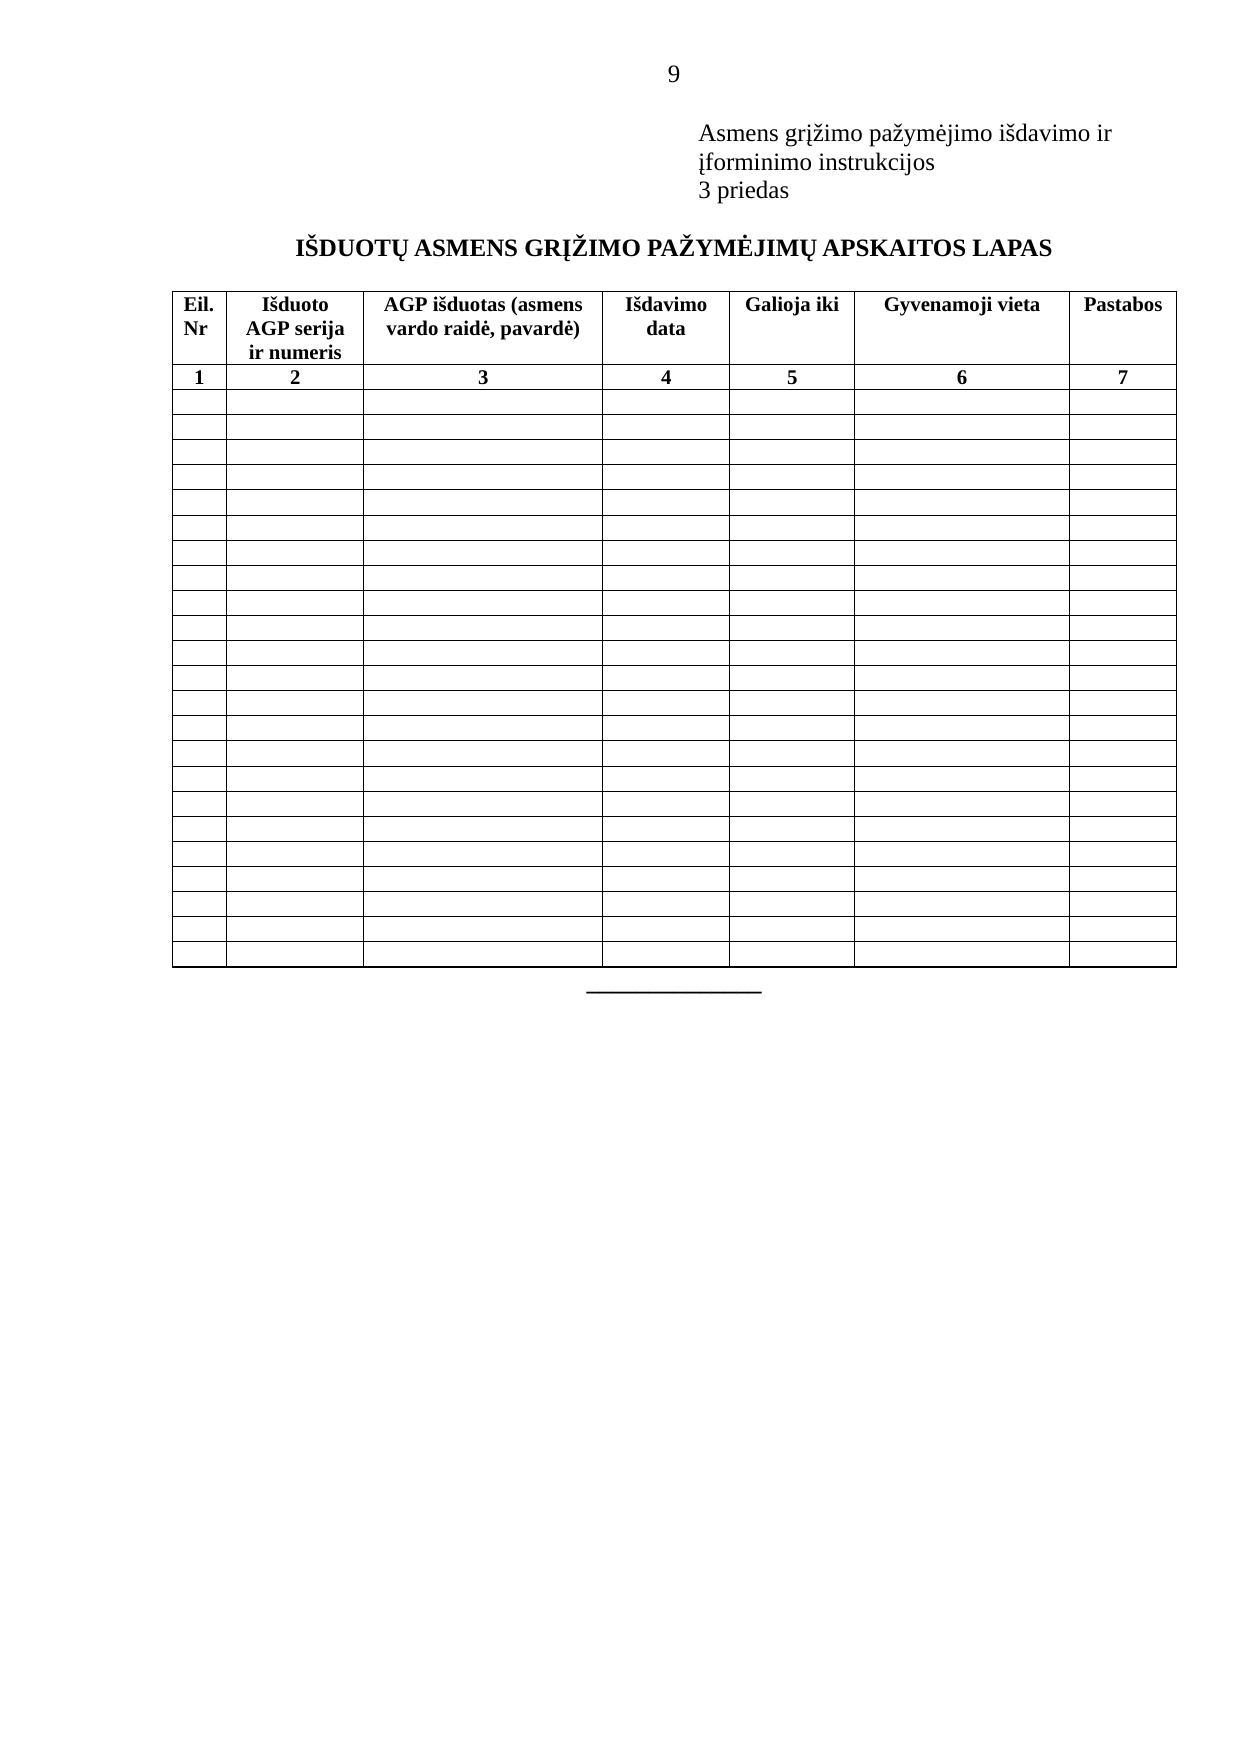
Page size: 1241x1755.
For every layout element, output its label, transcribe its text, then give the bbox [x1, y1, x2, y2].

table_cell 6 [855, 365, 1069, 389]
table_cell [1070, 490, 1176, 514]
table_cell [730, 465, 854, 489]
text 3 priedas [167, 176, 1181, 204]
table_cell [730, 792, 854, 816]
text IŠDUOTŲ ASMENS GRĮŽIMO PAŽYMĖJIMŲ APSKAITOS LAPAS [167, 233, 1181, 262]
table_cell [730, 917, 854, 941]
table_cell [1070, 415, 1176, 439]
table_cell [855, 591, 1069, 615]
table_cell 2 [227, 365, 363, 389]
table_cell [855, 465, 1069, 489]
table_cell 5 [730, 365, 854, 389]
text Asmens grįžimo pažymėjimo išdavimo ir [167, 118, 1181, 147]
table_cell [364, 641, 602, 665]
table_cell [173, 390, 226, 414]
table_cell [173, 591, 226, 615]
table_cell 1 [173, 365, 226, 389]
table_cell [364, 541, 602, 565]
table_cell [603, 817, 729, 841]
table_cell [730, 741, 854, 766]
table_cell [173, 415, 226, 439]
table_cell [173, 490, 226, 514]
table_cell [603, 767, 729, 791]
table_cell [855, 516, 1069, 539]
table_cell [227, 516, 363, 539]
table_cell [730, 641, 854, 665]
table_cell [603, 641, 729, 665]
table_cell [227, 641, 363, 665]
table_cell [173, 842, 226, 866]
table_cell [227, 867, 363, 891]
table_cell [855, 842, 1069, 866]
text ______________ [167, 967, 1181, 996]
table_cell [730, 566, 854, 590]
table_cell [855, 666, 1069, 690]
table_cell [603, 691, 729, 715]
table_cell [855, 541, 1069, 565]
table_cell [173, 666, 226, 690]
table_cell [227, 741, 363, 766]
table_cell [227, 842, 363, 866]
table_cell [730, 616, 854, 640]
table_cell [364, 842, 602, 866]
table_cell [227, 415, 363, 439]
table_cell [173, 817, 226, 841]
table_cell [603, 917, 729, 941]
table_cell [1070, 792, 1176, 816]
table_cell [364, 566, 602, 590]
table_cell [364, 741, 602, 766]
table_cell [855, 767, 1069, 791]
table_cell [855, 490, 1069, 514]
table_cell [730, 817, 854, 841]
table_cell [364, 892, 602, 916]
table_cell [173, 892, 226, 916]
table_cell [603, 892, 729, 916]
table_cell [730, 591, 854, 615]
table_cell [1070, 741, 1176, 766]
table_cell [173, 566, 226, 590]
table_cell [603, 490, 729, 514]
table_cell [173, 440, 226, 464]
table_cell 3 [364, 365, 602, 389]
table_cell [603, 591, 729, 615]
table_cell [227, 666, 363, 690]
table_cell [227, 440, 363, 464]
table_cell [227, 390, 363, 414]
table_cell [730, 415, 854, 439]
table_cell [855, 616, 1069, 640]
table_cell [227, 566, 363, 590]
table_cell [173, 541, 226, 565]
table_cell [730, 440, 854, 464]
table_cell [1070, 616, 1176, 640]
table_cell [173, 867, 226, 891]
table_cell [730, 691, 854, 715]
table_cell [730, 541, 854, 565]
table_cell [603, 741, 729, 766]
table_cell [227, 817, 363, 841]
table_cell [730, 842, 854, 866]
table_cell [1070, 691, 1176, 715]
table_header Išduoto AGP serija ir numeris [227, 292, 363, 364]
table_cell [364, 942, 602, 966]
table_cell [855, 566, 1069, 590]
table_cell [1070, 892, 1176, 916]
table_cell [173, 741, 226, 766]
table_cell [227, 942, 363, 966]
table_cell [730, 390, 854, 414]
table_cell [603, 716, 729, 740]
table_cell [730, 490, 854, 514]
table_cell [603, 390, 729, 414]
table_cell [1070, 767, 1176, 791]
table_cell [1070, 516, 1176, 539]
table_cell [227, 691, 363, 715]
table_cell [364, 616, 602, 640]
table_cell [1070, 591, 1176, 615]
table_cell [364, 440, 602, 464]
table_cell [1070, 842, 1176, 866]
table_cell [364, 415, 602, 439]
table_cell [1070, 390, 1176, 414]
table_cell [603, 440, 729, 464]
table_cell [227, 541, 363, 565]
table_cell [730, 867, 854, 891]
table_cell [364, 867, 602, 891]
table_cell [603, 792, 729, 816]
table_cell [603, 415, 729, 439]
table_header Galioja iki [730, 292, 854, 364]
table_cell [603, 842, 729, 866]
table_cell [855, 867, 1069, 891]
table_cell [730, 767, 854, 791]
table_cell [855, 792, 1069, 816]
table_cell [364, 390, 602, 414]
table_header AGP išduotas (asmens vardo raidė, pavardė) [364, 292, 602, 364]
table_cell [855, 415, 1069, 439]
table_cell [364, 817, 602, 841]
table_cell [1070, 666, 1176, 690]
table_cell [603, 867, 729, 891]
table_cell [603, 566, 729, 590]
table_cell [227, 490, 363, 514]
table_cell 7 [1070, 365, 1176, 389]
table_cell [364, 591, 602, 615]
table_header Gyvenamoji vieta [855, 292, 1069, 364]
table_cell [364, 666, 602, 690]
table_cell [730, 516, 854, 539]
table_cell [730, 716, 854, 740]
table_cell [1070, 917, 1176, 941]
table_cell [173, 767, 226, 791]
table_cell [603, 942, 729, 966]
table_cell [603, 541, 729, 565]
table_cell [855, 716, 1069, 740]
table_cell [364, 917, 602, 941]
table_cell [364, 691, 602, 715]
table_cell [173, 716, 226, 740]
table_cell [173, 465, 226, 489]
table_cell [1070, 440, 1176, 464]
table_cell [855, 892, 1069, 916]
table_cell [730, 942, 854, 966]
table_cell [364, 516, 602, 539]
table_cell [364, 716, 602, 740]
table_cell [855, 741, 1069, 766]
table_cell [173, 641, 226, 665]
table_cell 4 [603, 365, 729, 389]
table_cell [227, 716, 363, 740]
table_cell [855, 817, 1069, 841]
table_cell [173, 942, 226, 966]
table_cell [855, 942, 1069, 966]
table_cell [227, 465, 363, 489]
table_cell [1070, 465, 1176, 489]
table_cell [227, 792, 363, 816]
table_cell [1070, 566, 1176, 590]
table_cell [173, 917, 226, 941]
table_cell [603, 666, 729, 690]
table_cell [855, 440, 1069, 464]
table_cell [1070, 942, 1176, 966]
table_cell [1070, 716, 1176, 740]
table_cell [730, 666, 854, 690]
table_cell [227, 767, 363, 791]
table_cell [1070, 541, 1176, 565]
table_cell [227, 917, 363, 941]
table_cell [603, 516, 729, 539]
table_cell [364, 767, 602, 791]
table_cell [227, 892, 363, 916]
table_cell [173, 691, 226, 715]
table_cell [364, 792, 602, 816]
table_header Pastabos [1070, 292, 1176, 364]
table_cell [364, 490, 602, 514]
table_cell [1070, 641, 1176, 665]
table_cell [855, 390, 1069, 414]
table_cell [855, 917, 1069, 941]
text įforminimo instrukcijos [167, 147, 1181, 176]
table_cell [855, 691, 1069, 715]
table_cell [364, 465, 602, 489]
table_cell [603, 616, 729, 640]
table_cell [227, 616, 363, 640]
table_header Eil.Nr [173, 292, 226, 364]
table_cell [855, 641, 1069, 665]
table_cell [730, 892, 854, 916]
table_cell [173, 792, 226, 816]
table_cell [603, 465, 729, 489]
table_cell [173, 516, 226, 539]
table_cell [1070, 817, 1176, 841]
table_header Išdavimo data [603, 292, 729, 364]
table_cell [1070, 867, 1176, 891]
table_cell [227, 591, 363, 615]
table_cell [173, 616, 226, 640]
